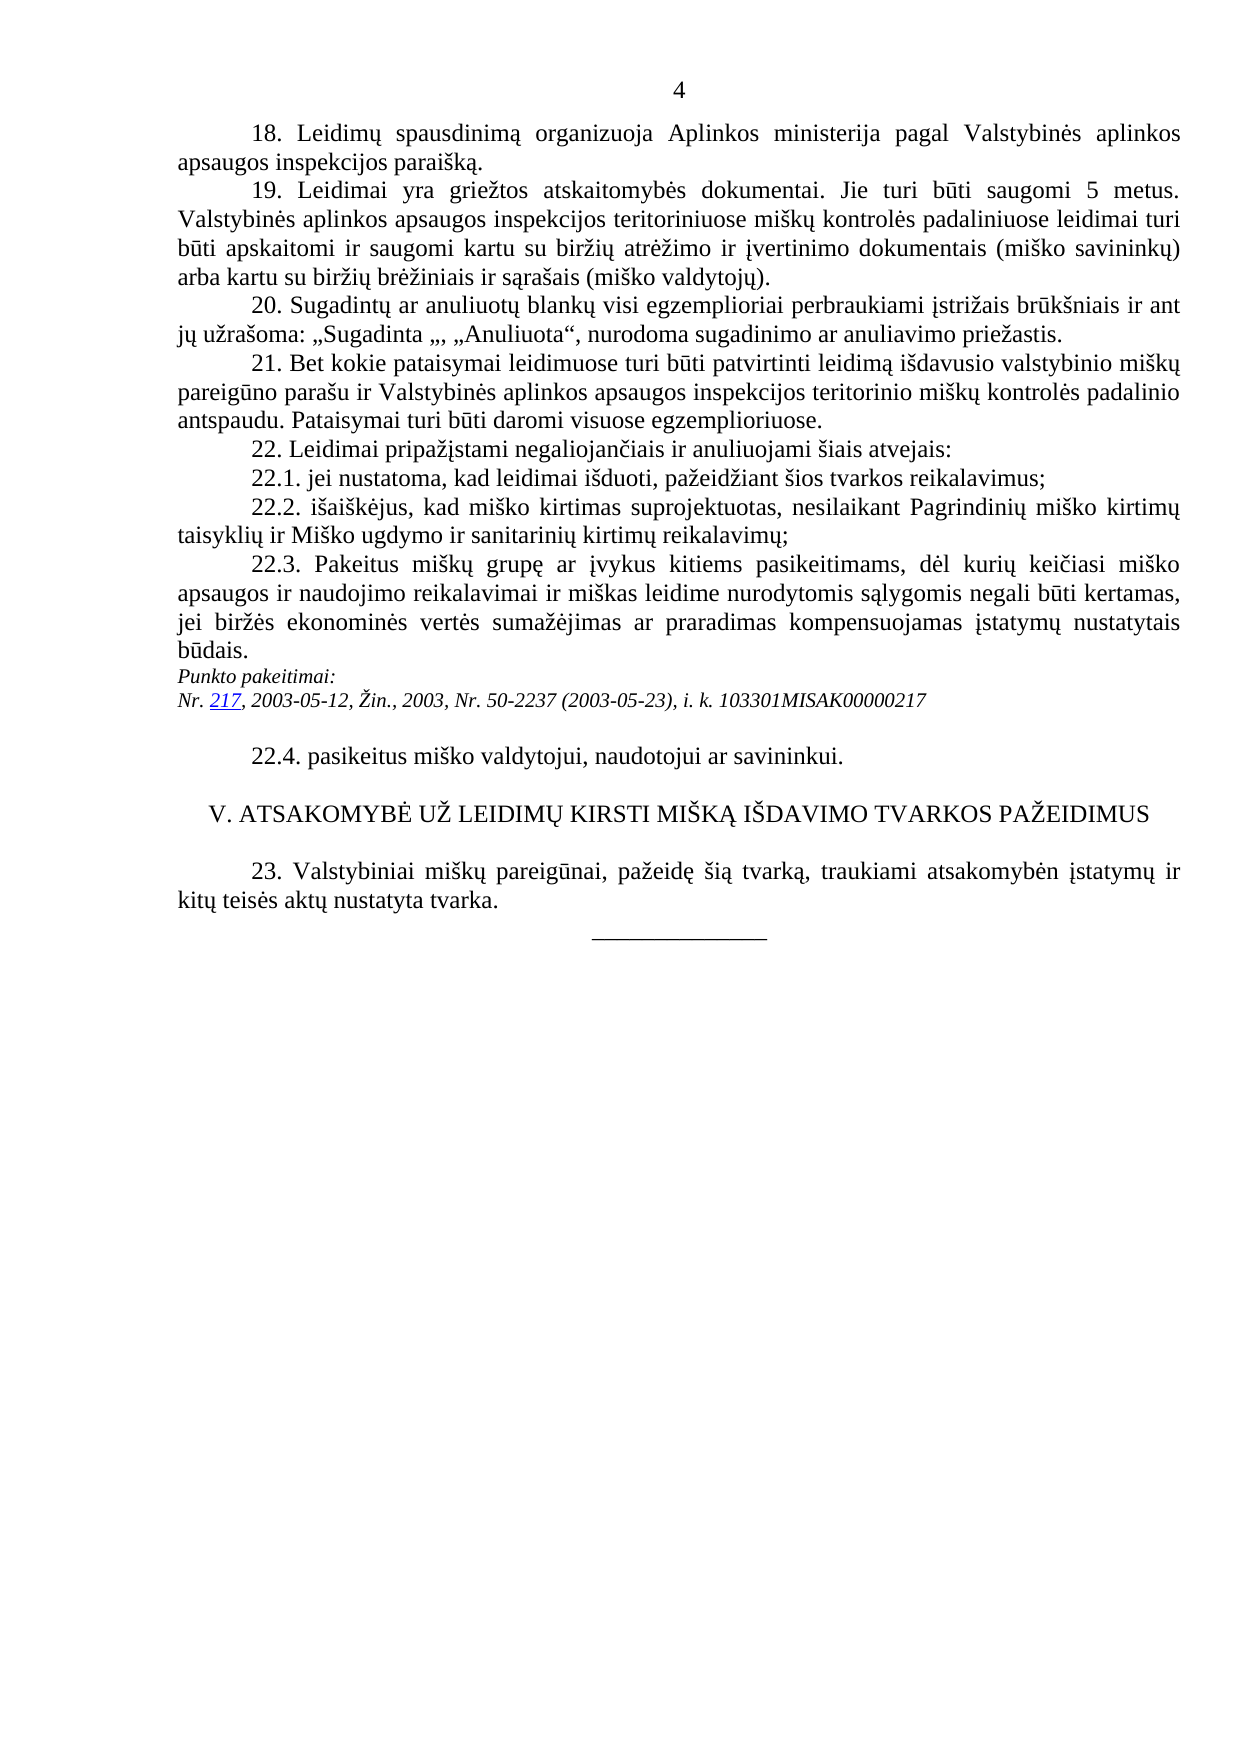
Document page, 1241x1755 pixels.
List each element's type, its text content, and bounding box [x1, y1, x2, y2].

text 22. Leidimai pripažįstami negaliojančiais ir anuliuojami šiais atvejais: [177, 434, 1181, 463]
text ______________ [177, 914, 1181, 942]
text 22.4. pasikeitus miško valdytojui, naudotojui ar savininkui. [177, 741, 1181, 770]
text Punkto pakeitimai: [177, 664, 1181, 688]
text 19. Leidimai yra griežtos atskaitomybės dokumentai. Jie turi būti saugomi 5 metus. Valstybinės aplinkos apsaugos inspekcijos teritoriniuose miškų kontrolės padaliniuose leidimai turi būti apskaitomi ir saugomi kartu su biržių atrėžimo ir įvertinimo dokumentais (miško savininkų) arba kartu su biržių brėžiniais ir sąrašais (miško valdytojų). [177, 176, 1181, 291]
text 18. Leidimų spausdinimą organizuoja Aplinkos ministerija pagal Valstybinės aplinkos apsaugos inspekcijos paraišką. [177, 118, 1181, 176]
text 22.2. išaiškėjus, kad miško kirtimas suprojektuotas, nesilaikant Pagrindinių miško kirtimų taisyklių ir Miško ugdymo ir sanitarinių kirtimų reikalavimų; [177, 492, 1181, 549]
text V. ATSAKOMYBĖ UŽ LEIDIMŲ KIRSTI MIŠKĄ IŠDAVIMO TVARKOS PAŽEIDIMUS [177, 799, 1181, 827]
text Nr. 217, 2003-05-12, Žin., 2003, Nr. 50-2237 (2003-05-23), i. k. 103301MISAK00000217 [177, 688, 1181, 712]
text 20. Sugadintų ar anuliuotų blankų visi egzemplioriai perbraukiami įstrižais brūkšniais ir ant jų užrašoma: „Sugadinta „, „Anuliuota“, nurodoma sugadinimo ar anuliavimo priežastis. [177, 291, 1181, 348]
text 21. Bet kokie pataisymai leidimuose turi būti patvirtinti leidimą išdavusio valstybinio miškų pareigūno parašu ir Valstybinės aplinkos apsaugos inspekcijos teritorinio miškų kontrolės padalinio antspaudu. Pataisymai turi būti daromi visuose egzemplioriuose. [177, 348, 1181, 434]
text 22.3. Pakeitus miškų grupę ar įvykus kitiems pasikeitimams, dėl kurių keičiasi miško apsaugos ir naudojimo reikalavimai ir miškas leidime nurodytomis sąlygomis negali būti kertamas, jei biržės ekonominės vertės sumažėjimas ar praradimas kompensuojamas įstatymų nustatytais būdais. [177, 549, 1181, 664]
text 23. Valstybiniai miškų pareigūnai, pažeidę šią tvarką, traukiami atsakomybėn įstatymų ir kitų teisės aktų nustatyta tvarka. [177, 856, 1181, 914]
text 22.1. jei nustatoma, kad leidimai išduoti, pažeidžiant šios tvarkos reikalavimus; [177, 463, 1181, 492]
